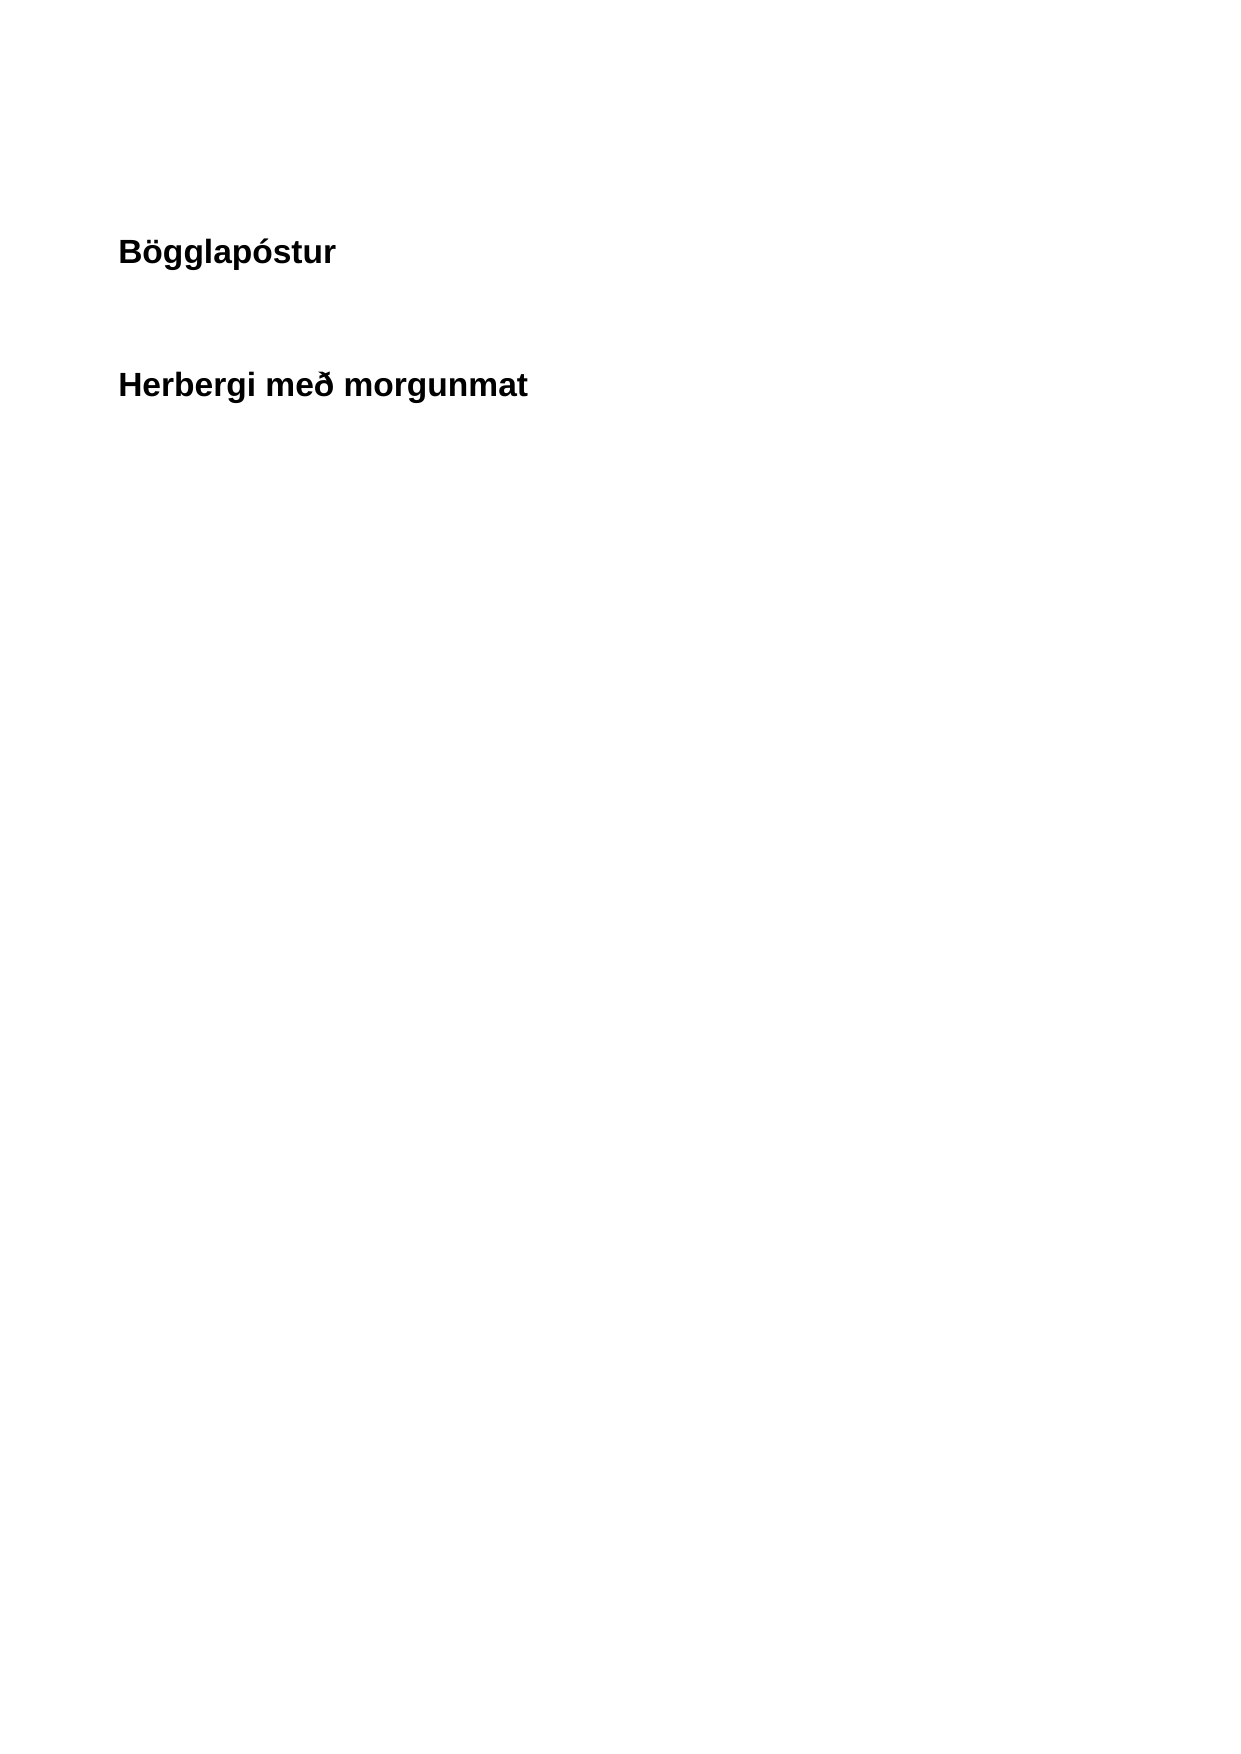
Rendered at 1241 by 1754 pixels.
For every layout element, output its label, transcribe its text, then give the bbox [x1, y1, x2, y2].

subtitle Bögglapóstur [118, 232, 1122, 270]
subtitle Herbergi með morgunmat [118, 365, 1122, 404]
